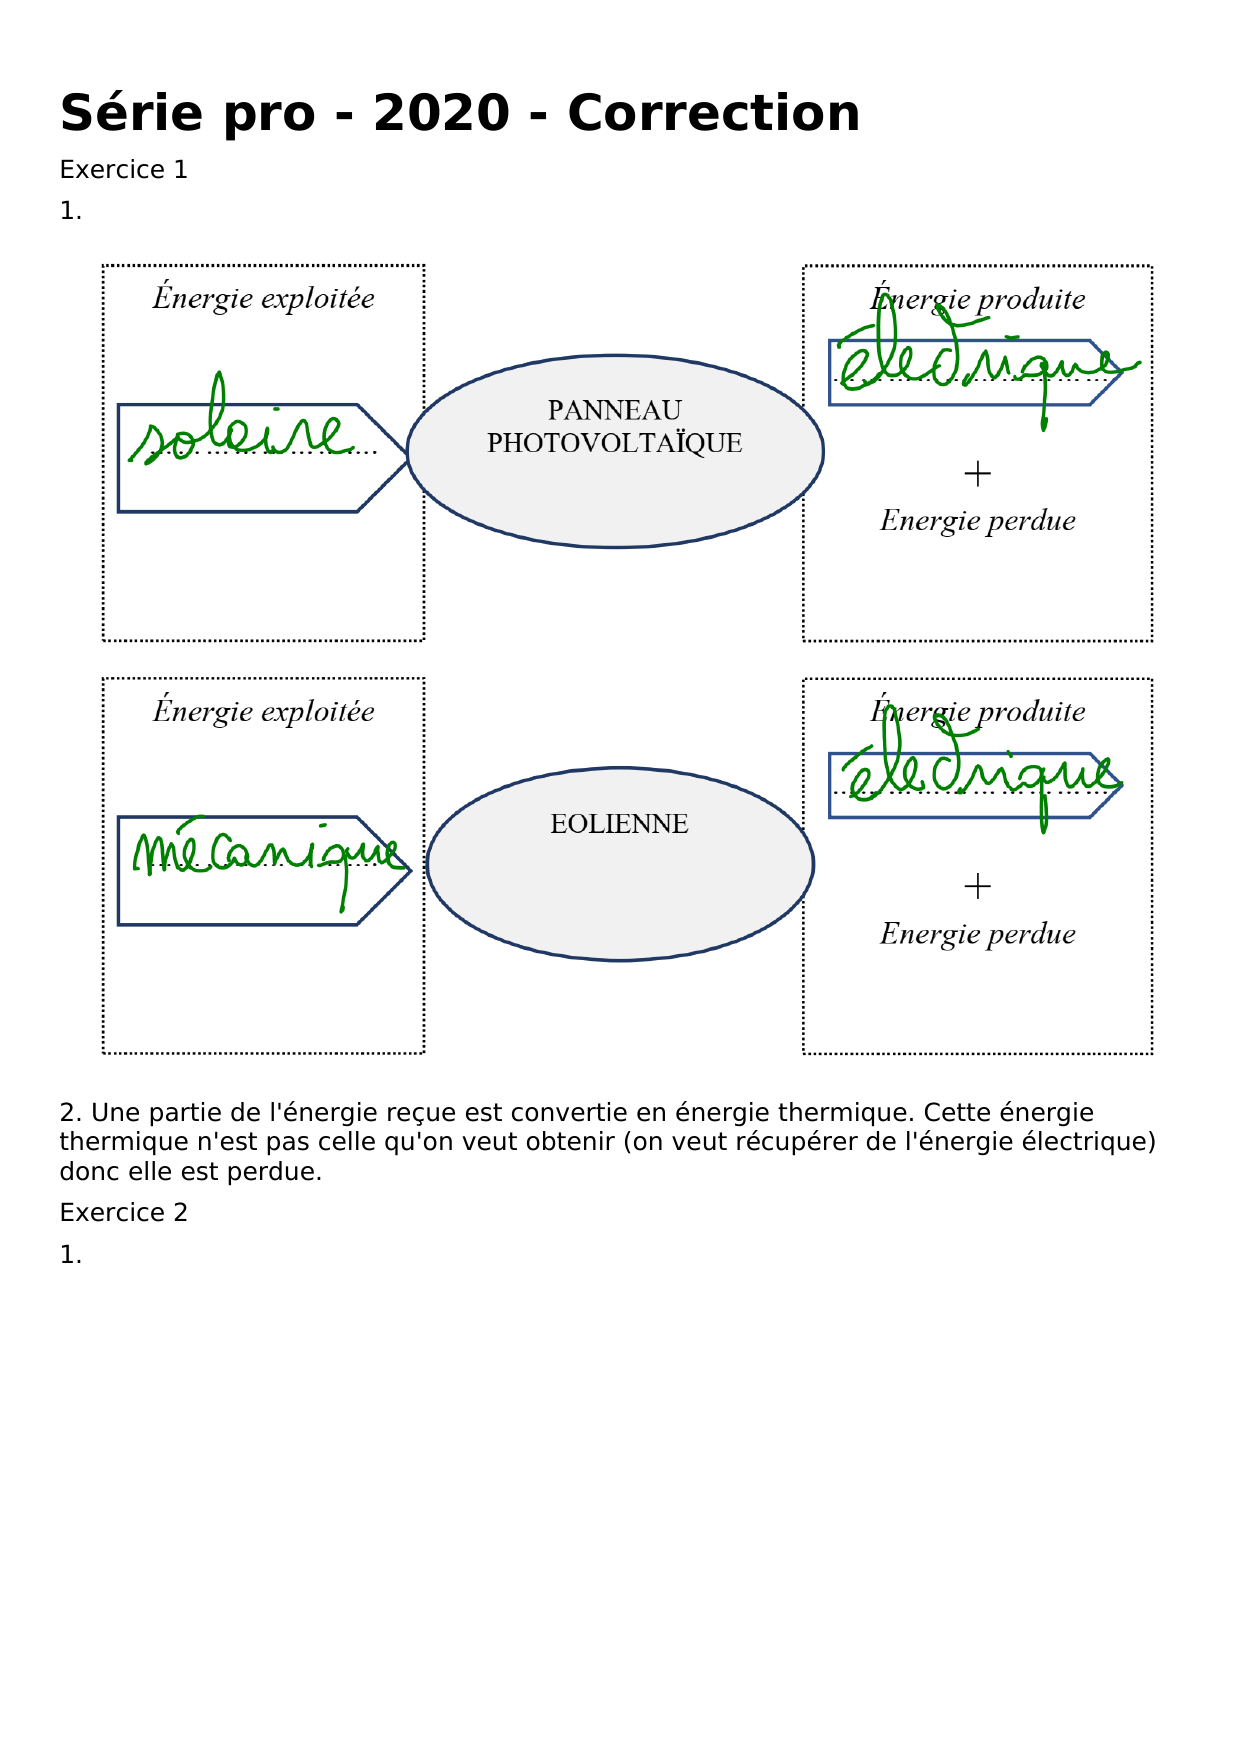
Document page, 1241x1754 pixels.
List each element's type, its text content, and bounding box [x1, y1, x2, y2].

picture [59, 238, 1182, 1086]
text 1. [59, 196, 1181, 226]
text Exercice 1 [59, 155, 1181, 184]
text 1. [59, 1240, 1181, 1269]
text 2. Une partie de l'énergie reçue est convertie en énergie thermique. Cette énergie thermique n'est pas celle qu'on veut obtenir (on veut récupérer de l'énergie électrique) donc elle est perdue. [59, 1098, 1181, 1186]
text Exercice 2 [59, 1198, 1181, 1227]
subtitle Série pro - 2020 - Correction [59, 84, 1181, 142]
